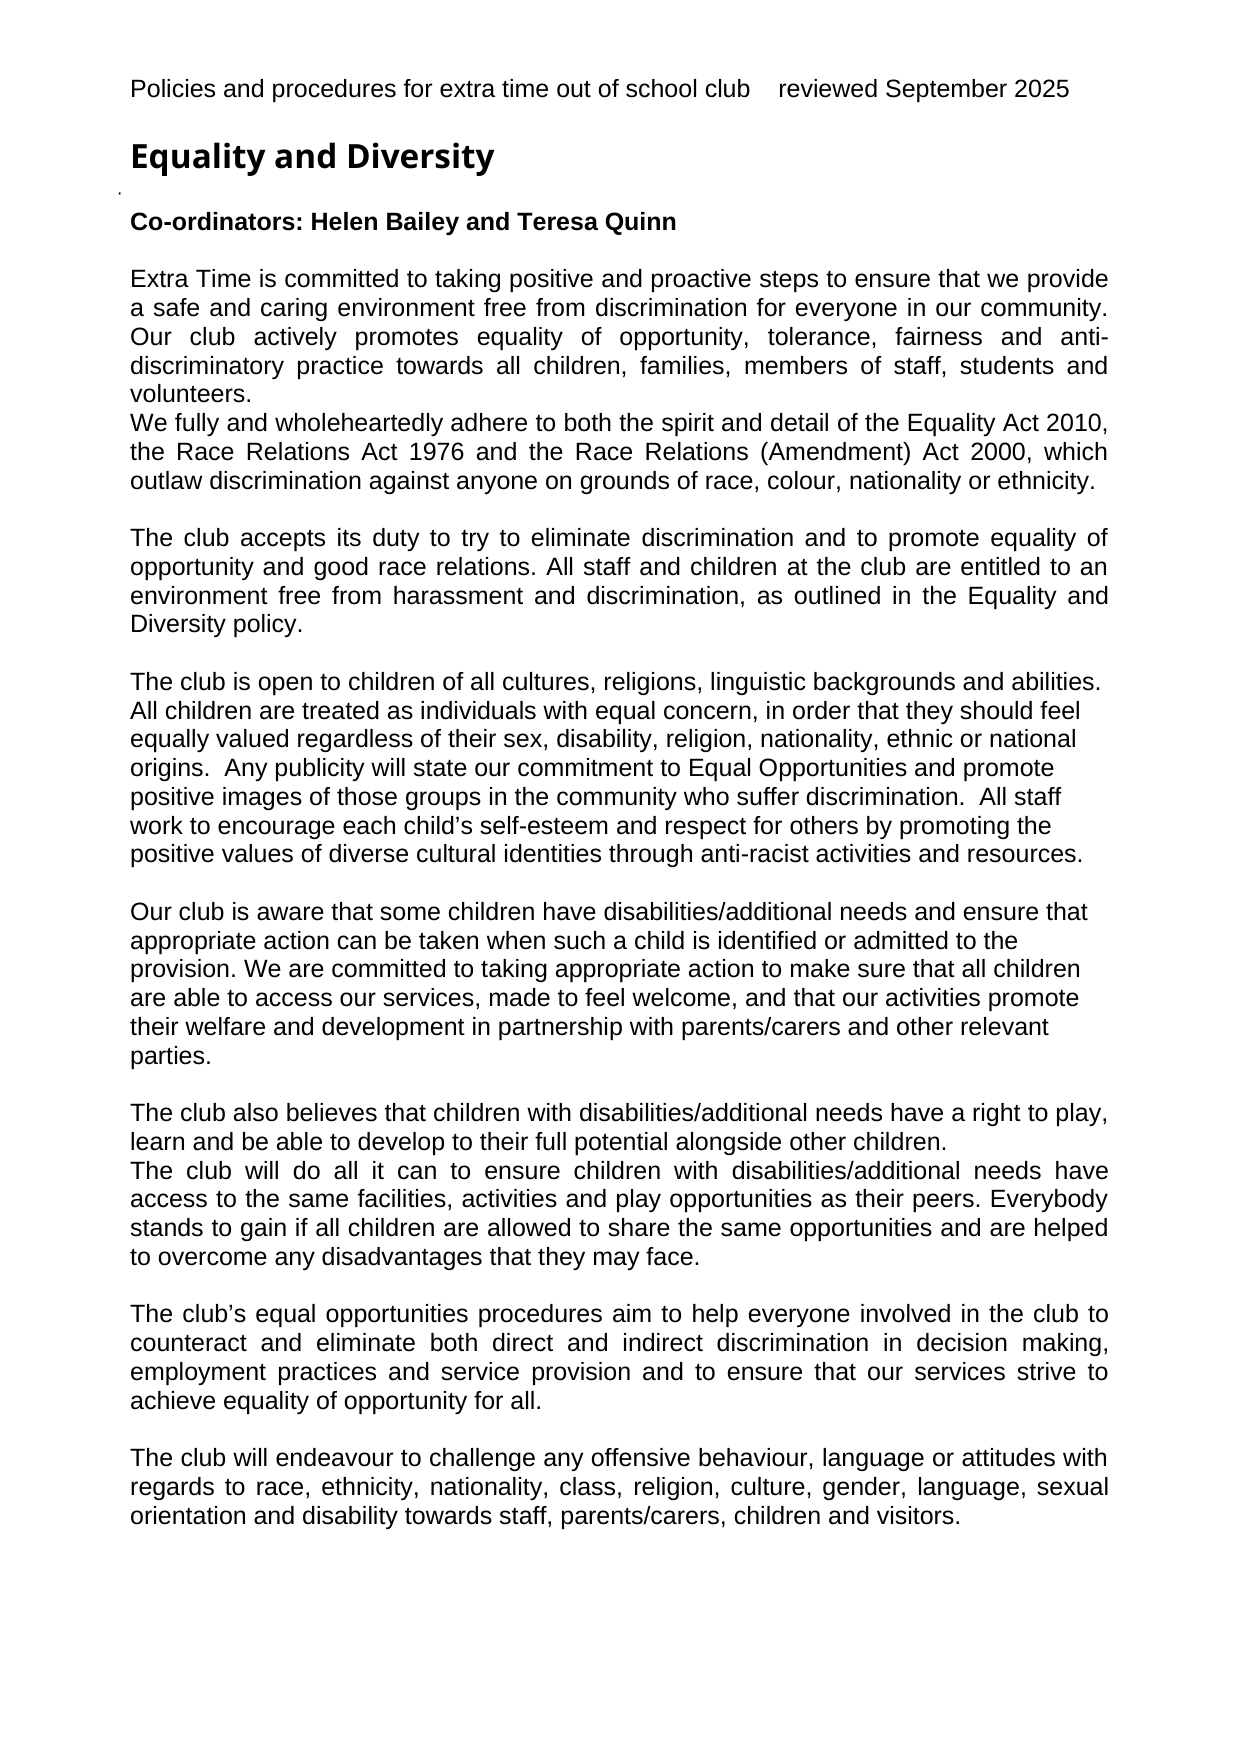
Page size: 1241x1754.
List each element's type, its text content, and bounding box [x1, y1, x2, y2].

text The club will endeavour to challenge any offensive behaviour, language or attitudes with regards to race, ethnicity, nationality, class, religion, culture, gender, language, sexual orientation and disability towards staff, parents/carers, children and visitors. [130, 1443, 1110, 1529]
text The club also believes that children with disabilities/additional needs have a right to play, learn and be able to develop to their full potential alongside other children. [130, 1098, 1110, 1156]
text The club accepts its duty to try to eliminate discrimination and to promote equality of opportunity and good race relations. All staff and children at the club are entitled to an environment free from harassment and discrimination, as outlined in the Equality and Diversity policy. [130, 523, 1110, 638]
text The club will do all it can to ensure children with disabilities/additional needs have access to the same facilities, activities and play opportunities as their peers. Everybody stands to gain if all children are allowed to share the same opportunities and are helped to overcome any disadvantages that they may face. [130, 1156, 1110, 1271]
text Co-ordinators: Helen Bailey and Teresa Quinn [130, 207, 1110, 236]
text Our club is aware that some children have disabilities/additional needs and ensure that appropriate action can be taken when such a child is identified or admitted to the provision. We are committed to taking appropriate action to make sure that all children are able to access our services, made to feel welcome, and that our activities promote their welfare and development in partnership with parents/carers and other relevant parties. [130, 897, 1110, 1069]
text We fully and wholeheartedly adhere to both the spirit and detail of the Equality Act 2010, the Race Relations Act 1976 and the Race Relations (Amendment) Act 2000, which outlaw discrimination against anyone on grounds of race, colour, nationality or ethnicity. [130, 408, 1110, 494]
text Equality and Diversity [130, 131, 1110, 178]
text The club’s equal opportunities procedures aim to help everyone involved in the club to counteract and eliminate both direct and indirect discrimination in decision making, employment practices and service provision and to ensure that our services strive to achieve equality of opportunity for all. [130, 1299, 1110, 1414]
text The club is open to children of all cultures, religions, linguistic backgrounds and abilities. All children are treated as individuals with equal concern, in order that they should feel equally valued regardless of their sex, disability, religion, nationality, ethnic or national origins. Any publicity will state our commitment to Equal Opportunities and promote positive images of those groups in the community who suffer discrimination. All staff work to encourage each child’s self-esteem and respect for others by promoting the positive values of diverse cultural identities through anti-racist activities and resources. [130, 667, 1110, 868]
text Extra Time is committed to taking positive and proactive steps to ensure that we provide a safe and caring environment free from discrimination for everyone in our community. Our club actively promotes equality of opportunity, tolerance, fairness and anti-discriminatory practice towards all children, families, members of staff, students and volunteers. [130, 264, 1110, 408]
